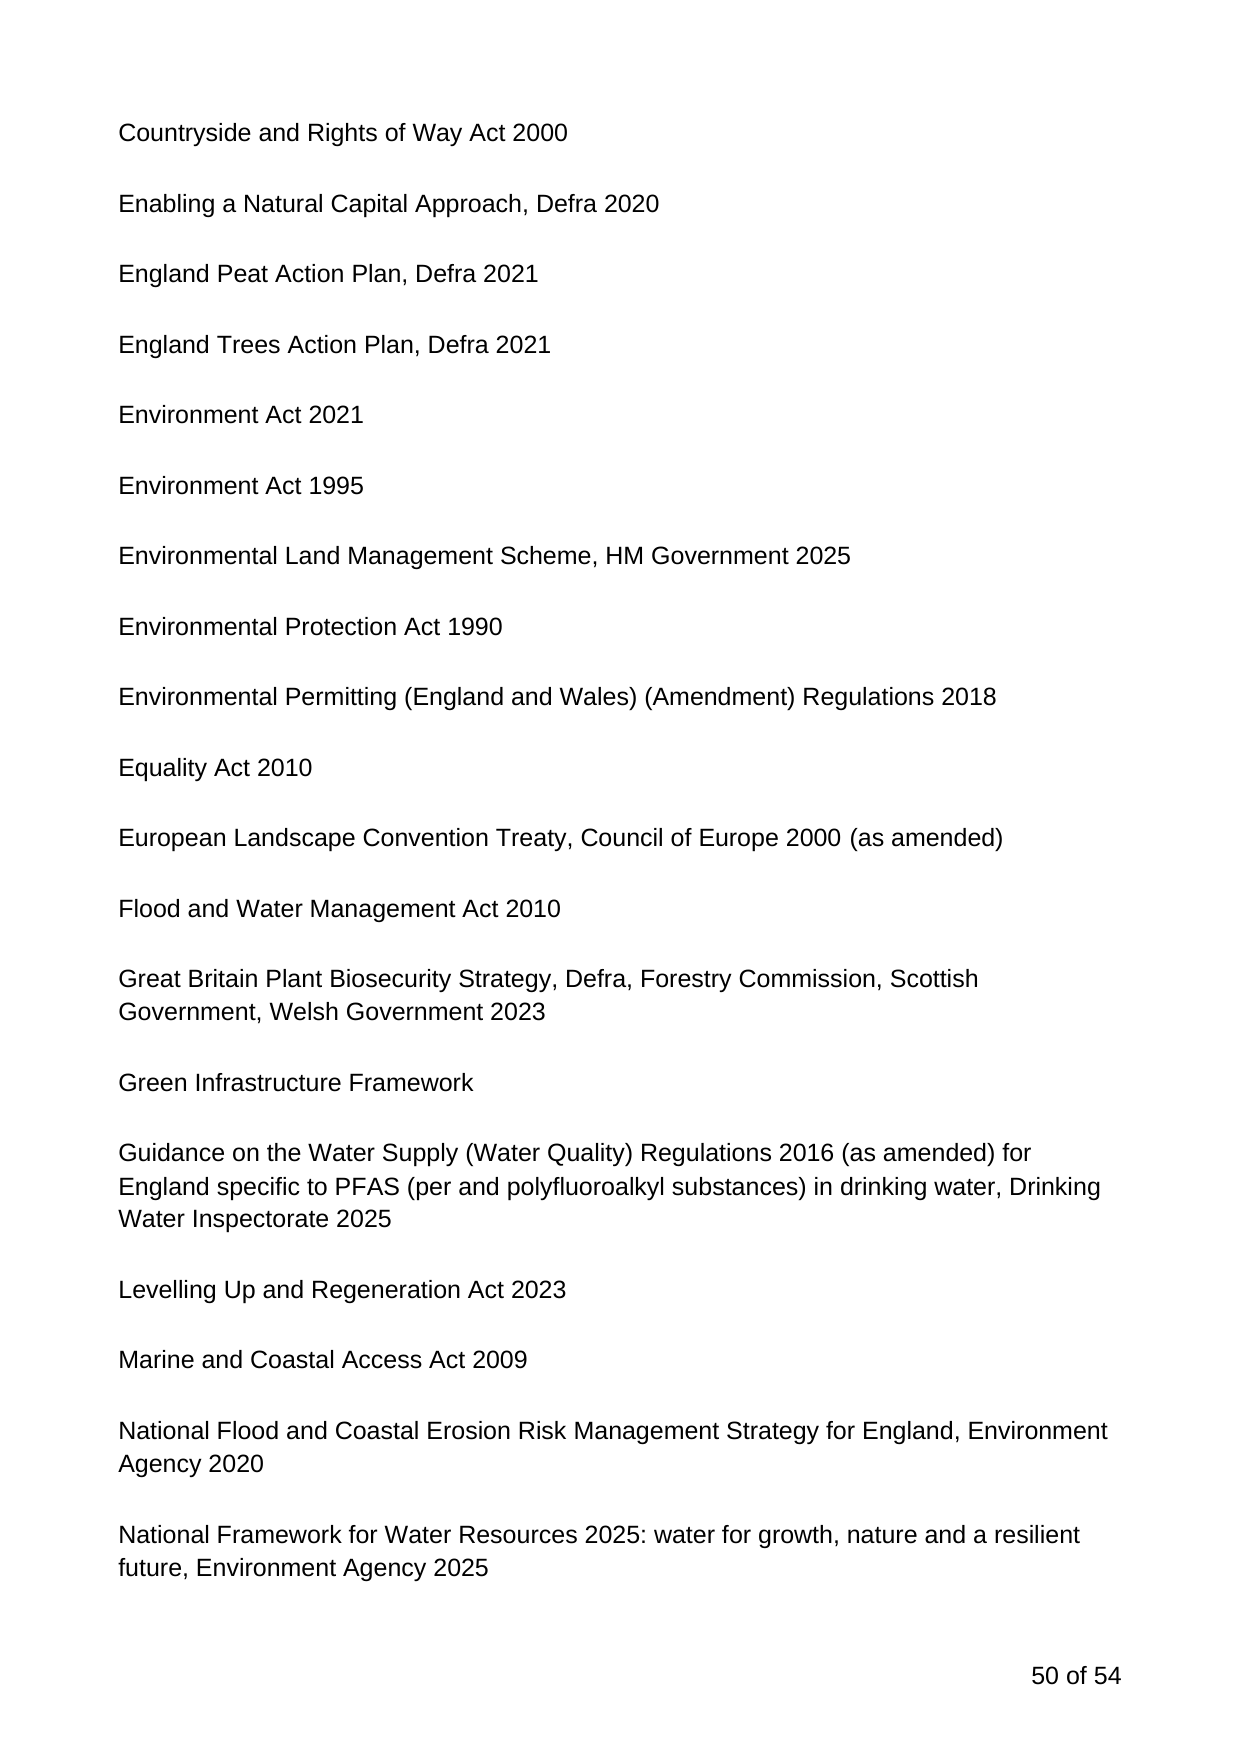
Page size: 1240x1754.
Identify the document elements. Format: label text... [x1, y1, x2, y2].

text Countryside and Rights of Way Act 2000 [118, 118, 1121, 147]
text Environment Act 2021 [118, 400, 1121, 429]
text England Trees Action Plan, Defra 2021 [118, 330, 1121, 358]
text Environmental Permitting (England and Wales) (Amendment) Regulations 2018 [118, 682, 1121, 711]
text Flood and Water Management Act 2010 [118, 894, 1121, 923]
text National Flood and Coastal Erosion Risk Management Strategy for England, Environment Agency 2020 [118, 1416, 1121, 1478]
text Levelling Up and Regeneration Act 2023 [118, 1275, 1121, 1304]
text Enabling a Natural Capital Approach, Defra 2020 [118, 189, 1121, 217]
text Green Infrastructure Framework [118, 1068, 1121, 1097]
text Environmental Land Management Scheme, HM Government 2025 [118, 541, 1121, 570]
text Great Britain Plant Biosecurity Strategy, Defra, Forestry Commission, Scottish Government, Welsh Government 2023 [118, 964, 1121, 1026]
text Guidance on the Water Supply (Water Quality) Regulations 2016 (as amended) for England specific to PFAS (per and polyfluoroalkyl substances) in drinking water, Drinking Water Inspectorate 2025 [118, 1138, 1121, 1233]
text National Framework for Water Resources 2025: water for growth, nature and a resilient future, Environment Agency 2025 [118, 1519, 1121, 1581]
text England Peat Action Plan, Defra 2021 [118, 259, 1121, 288]
text Marine and Coastal Access Act 2009 [118, 1346, 1121, 1374]
text Environment Act 1995 [118, 471, 1121, 499]
text Equality Act 2010 [118, 753, 1121, 782]
text European Landscape Convention Treaty, Council of Europe 2000 (as amended) [118, 823, 1121, 852]
text Environmental Protection Act 1990 [118, 612, 1121, 641]
